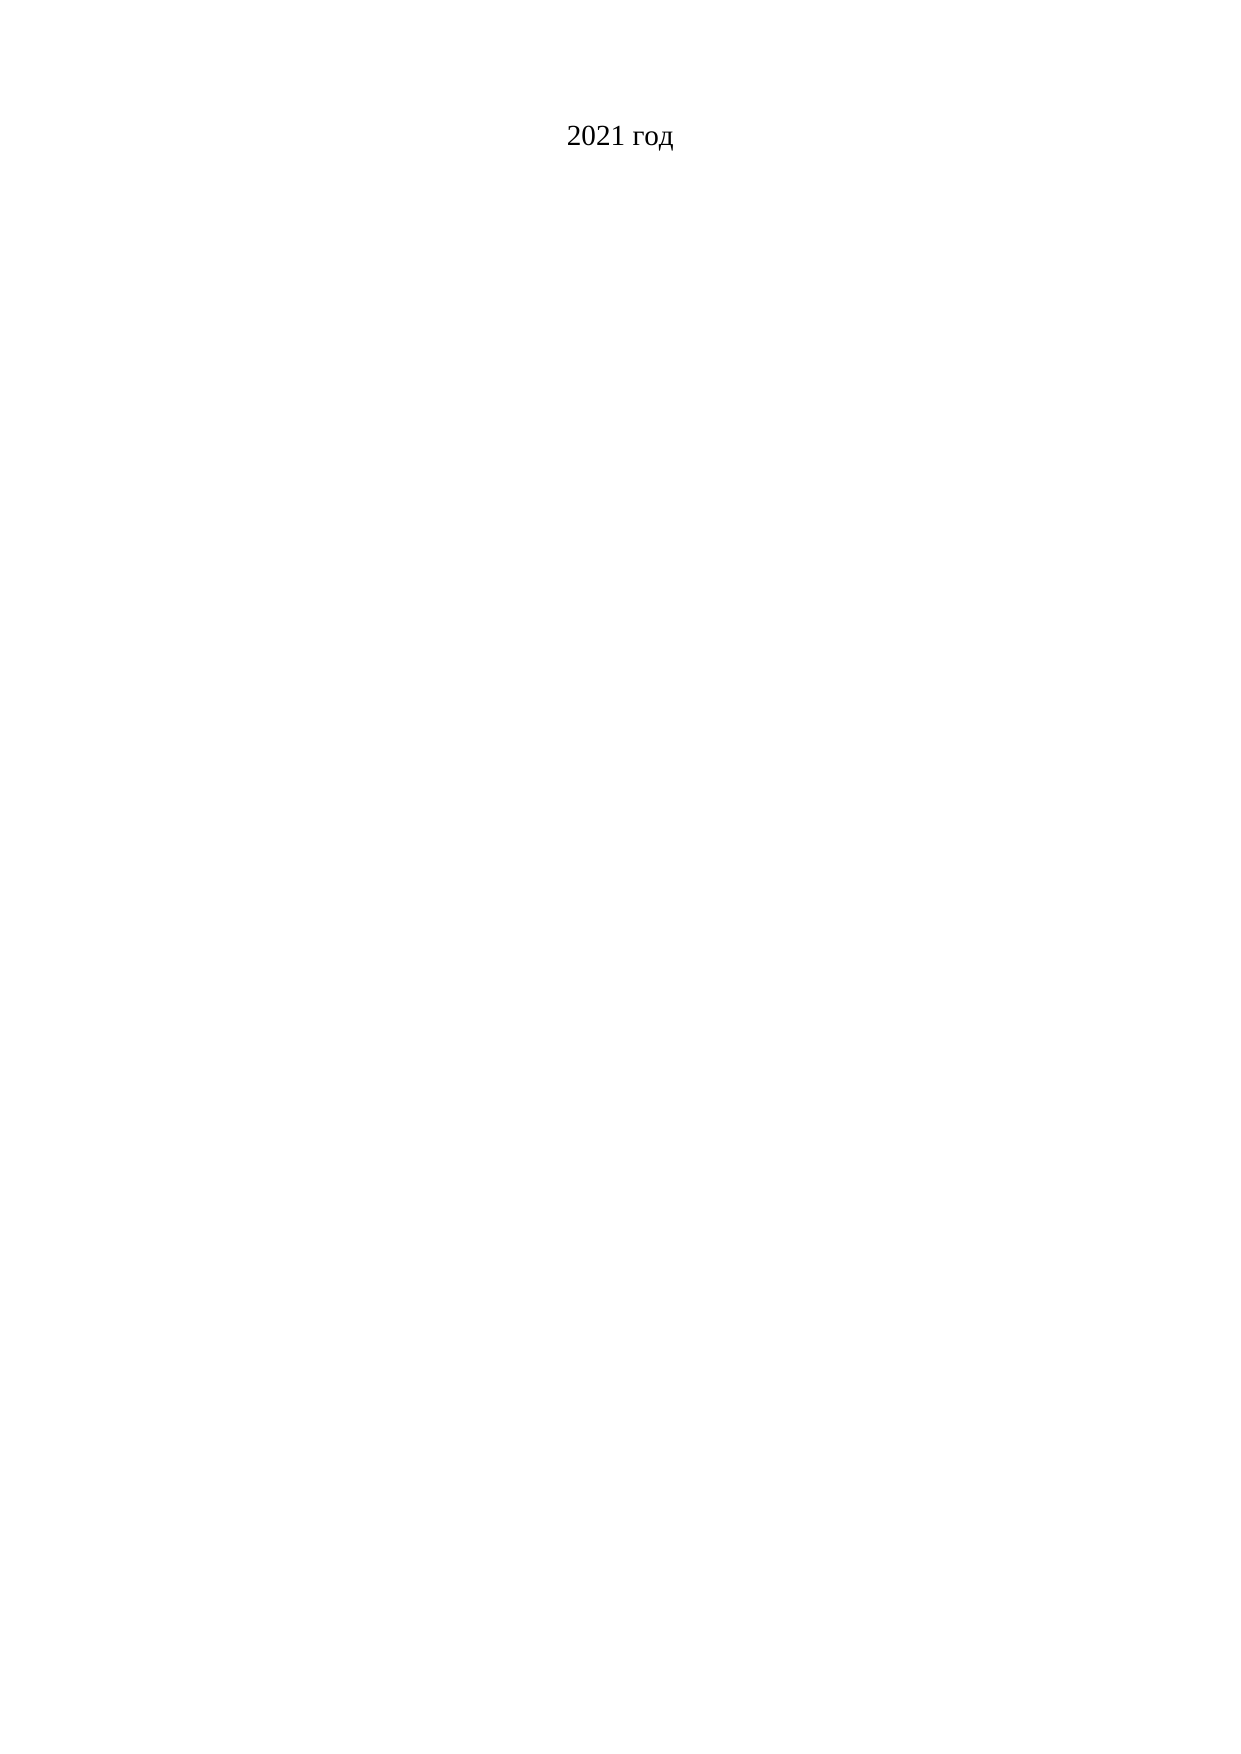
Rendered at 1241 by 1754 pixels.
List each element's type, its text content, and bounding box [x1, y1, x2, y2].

text 2021 год [118, 118, 1122, 152]
